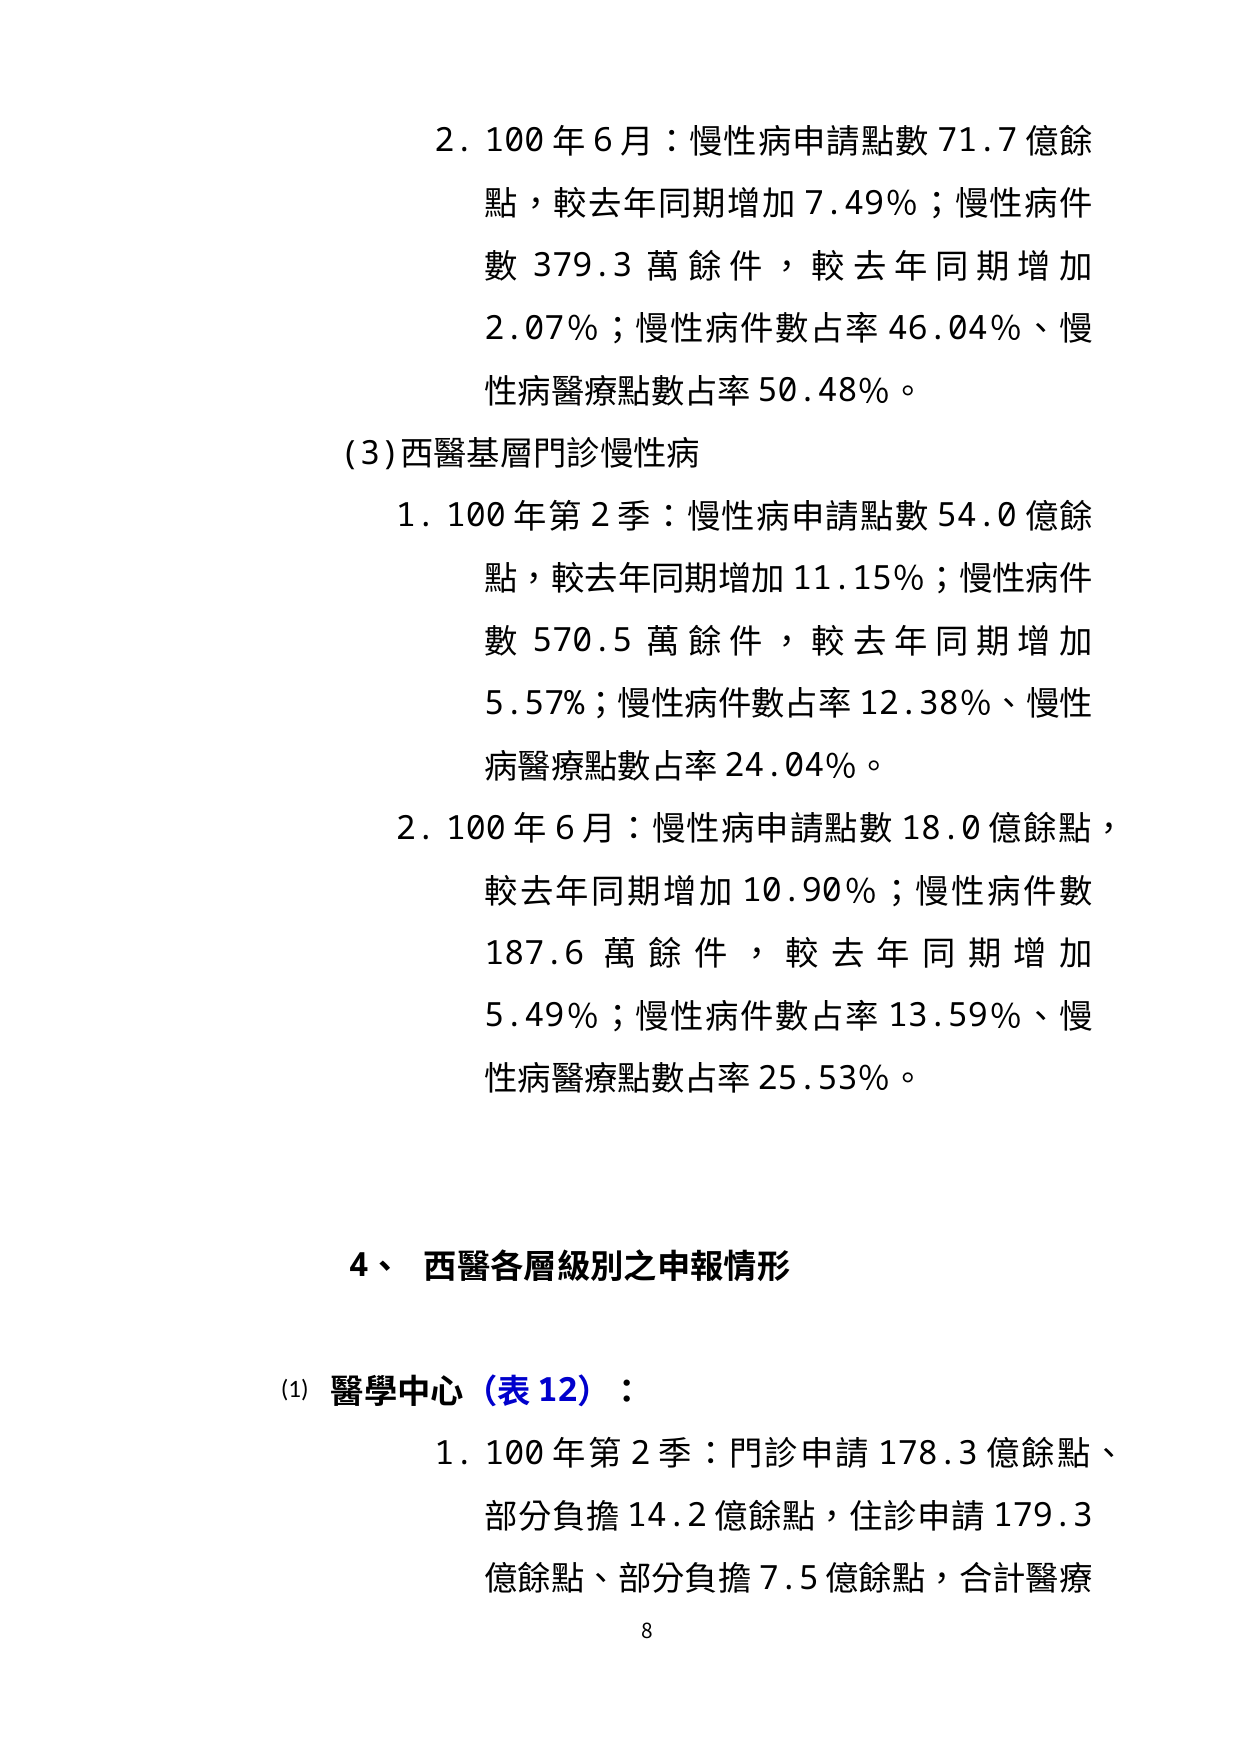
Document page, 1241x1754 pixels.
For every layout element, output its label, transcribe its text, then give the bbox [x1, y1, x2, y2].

list 100年第2季：門診申請178.3億餘點、部分負擔14.2億餘點，住診申請179.3億餘點、部分負擔7.5億餘點，合計醫療點數（含部分負擔）379.3億餘點，較去年同期成長5.95％；其中門診件數成長1.98％、申請點數成長9.27％，住診件數成長2.07％、申請點數成長3.48％，日數成長1.05％。 [434, 1409, 1093, 1597]
list 西醫各層級別之申報情形 [348, 1222, 1093, 1284]
list 西醫基層門診慢性病 [340, 409, 1093, 472]
list 100年6月：慢性病申請點數18.0億餘點，較去年同期增加10.90％；慢性病件數187.6萬餘件，較去年同期增加5.49％；慢性病件數占率13.59％、慢性病醫療點數占率25.53％。 [396, 784, 1093, 1097]
list 醫學中心（表12）： [281, 1347, 1093, 1409]
list 100年第2季：慢性病申請點數54.0億餘點，較去年同期增加11.15％；慢性病件數570.5萬餘件，較去年同期增加5.57%；慢性病件數占率12.38％、慢性病醫療點數占率24.04％。 [396, 472, 1093, 784]
list 100年6月：慢性病申請點數71.7億餘點，較去年同期增加7.49％；慢性病件數379.3萬餘件，較去年同期增加2.07％；慢性病件數占率46.04％、慢性病醫療點數占率50.48％。 [434, 97, 1093, 409]
